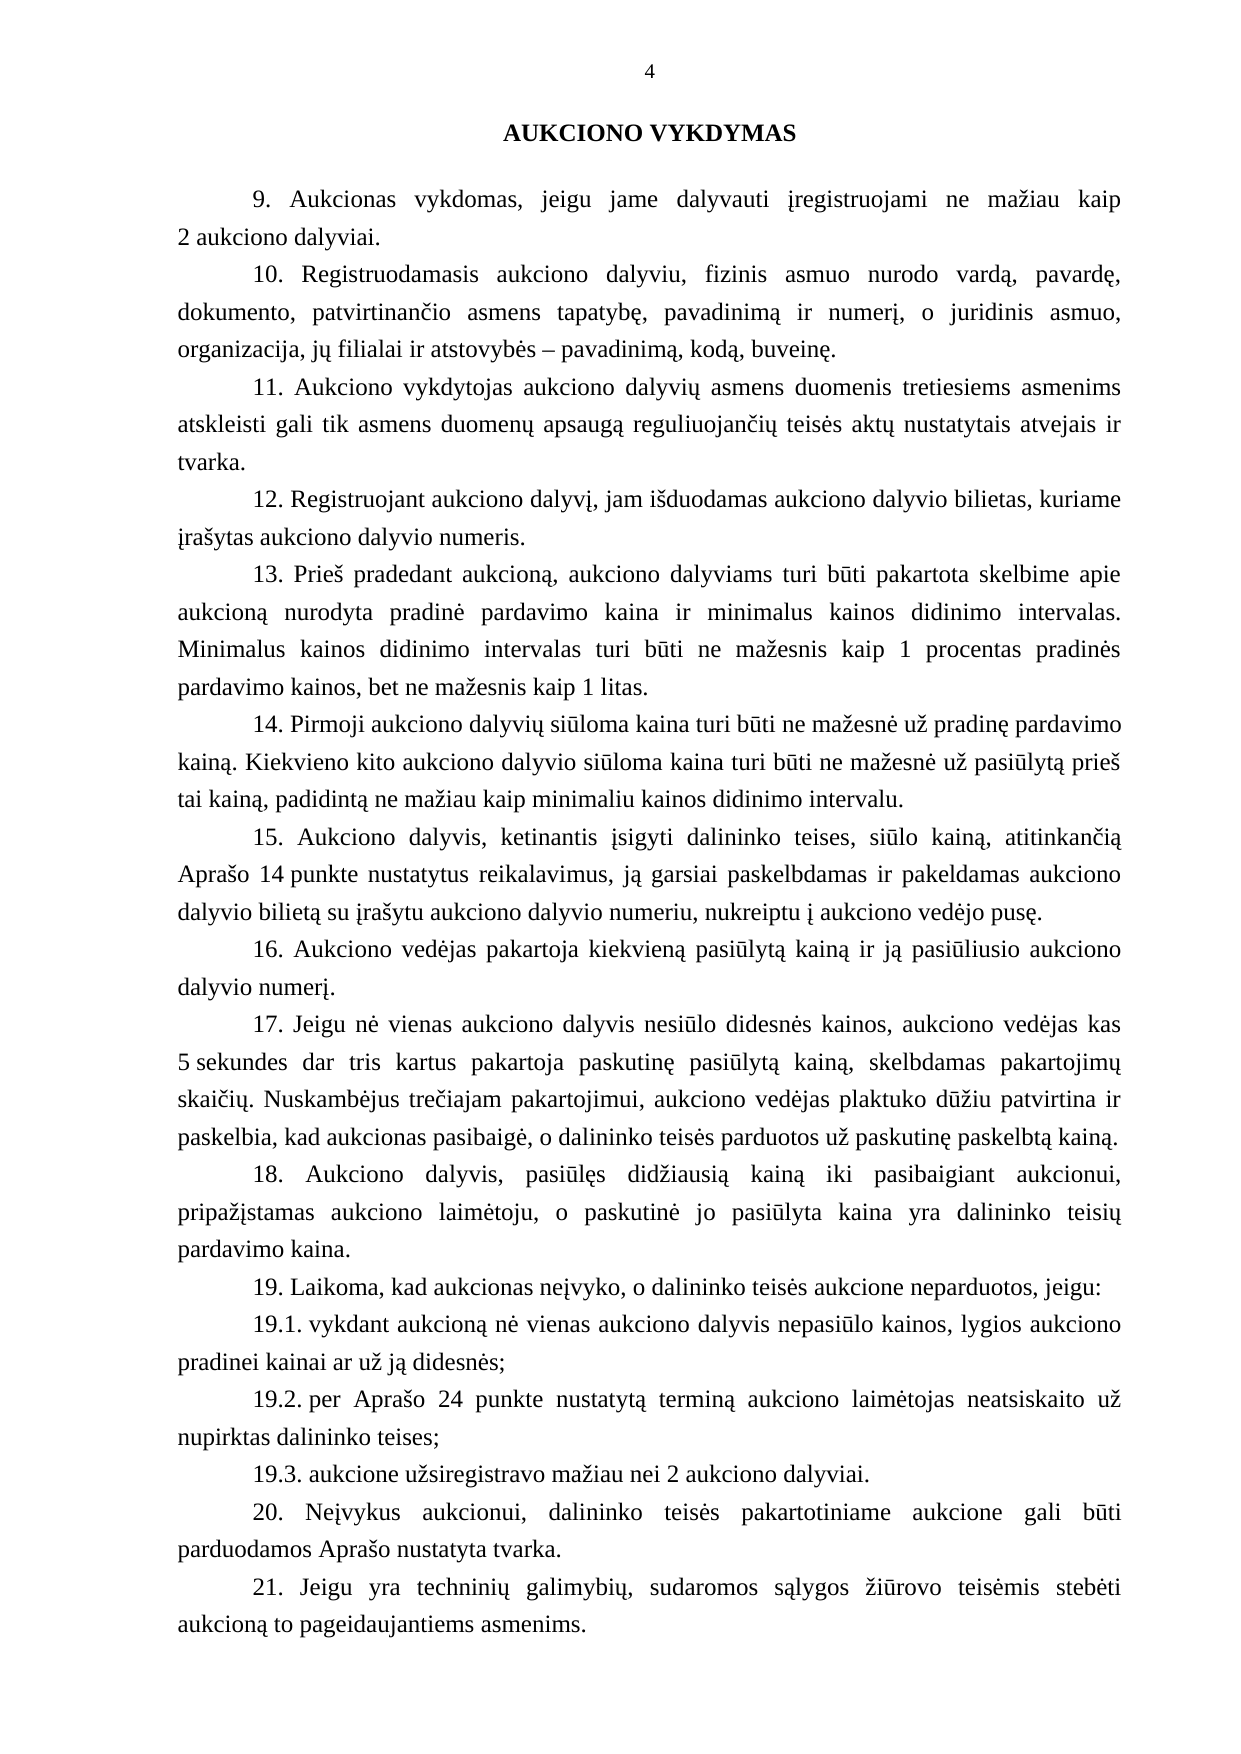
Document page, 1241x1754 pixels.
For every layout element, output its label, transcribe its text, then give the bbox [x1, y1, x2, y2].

text 13. Prieš pradedant aukcioną, aukciono dalyviams turi būti pakartota skelbime apie aukcioną nurodyta pradinė pardavimo kaina ir minimalus kainos didinimo intervalas. Minimalus kainos didinimo intervalas turi būti ne mažesnis kaip 1 procentas pradinės pardavimo kainos, bet ne mažesnis kaip 1 litas. [177, 551, 1122, 701]
text 21. Jeigu yra techninių galimybių, sudaromos sąlygos žiūrovo teisėmis stebėti aukcioną to pageidaujantiems asmenims. [177, 1563, 1122, 1638]
text 9. Aukcionas vykdomas, jeigu jame dalyvauti įregistruojami ne mažiau kaip 2 aukciono dalyviai. [177, 176, 1122, 251]
text 16. Aukciono vedėjas pakartoja kiekvieną pasiūlytą kainą ir ją pasiūliusio aukciono dalyvio numerį. [177, 926, 1122, 1001]
text 14. Pirmoji aukciono dalyvių siūloma kaina turi būti ne mažesnė už pradinę pardavimo kainą. Kiekvieno kito aukciono dalyvio siūloma kaina turi būti ne mažesnė už pasiūlytą prieš tai kainą, padidintą ne mažiau kaip minimaliu kainos didinimo intervalu. [177, 701, 1122, 813]
text 19.2. per Aprašo 24 punkte nustatytą terminą aukciono laimėtojas neatsiskaito už nupirktas dalininko teises; [177, 1376, 1122, 1451]
text 17. Jeigu nė vienas aukciono dalyvis nesiūlo didesnės kainos, aukciono vedėjas kas 5 sekundes dar tris kartus pakartoja paskutinę pasiūlytą kainą, skelbdamas pakartojimų skaičių. Nuskambėjus trečiajam pakartojimui, aukciono vedėjas plaktuko dūžiu patvirtina ir paskelbia, kad aukcionas pasibaigė, o dalininko teisės parduotos už paskutinę paskelbtą kainą. [177, 1001, 1122, 1151]
text 15. Aukciono dalyvis, ketinantis įsigyti dalininko teises, siūlo kainą, atitinkančią Aprašo 14 punkte nustatytus reikalavimus, ją garsiai paskelbdamas ir pakeldamas aukciono dalyvio bilietą su įrašytu aukciono dalyvio numeriu, nukreiptu į aukciono vedėjo pusę. [177, 813, 1122, 926]
text 19.3. aukcione užsiregistravo mažiau nei 2 aukciono dalyviai. [177, 1451, 1122, 1488]
text 19. Laikoma, kad aukcionas neįvyko, o dalininko teisės aukcione neparduotos, jeigu: [177, 1263, 1122, 1301]
text 11. Aukciono vykdytojas aukciono dalyvių asmens duomenis tretiesiems asmenims atskleisti gali tik asmens duomenų apsaugą reguliuojančių teisės aktų nustatytais atvejais ir tvarka. [177, 363, 1122, 476]
text 12. Registruojant aukciono dalyvį, jam išduodamas aukciono dalyvio bilietas, kuriame įrašytas aukciono dalyvio numeris. [177, 476, 1122, 551]
text 18. Aukciono dalyvis, pasiūlęs didžiausią kainą iki pasibaigiant aukcionui, pripažįstamas aukciono laimėtoju, o paskutinė jo pasiūlyta kaina yra dalininko teisių pardavimo kaina. [177, 1151, 1122, 1263]
text 10. Registruodamasis aukciono dalyviu, fizinis asmuo nurodo vardą, pavardę, dokumento, patvirtinančio asmens tapatybę, pavadinimą ir numerį, o juridinis asmuo, organizacija, jų filialai ir atstovybės – pavadinimą, kodą, buveinę. [177, 251, 1122, 363]
text 19.1. vykdant aukcioną nė vienas aukciono dalyvis nepasiūlo kainos, lygios aukciono pradinei kainai ar už ją didesnės; [177, 1301, 1122, 1376]
text AUKCIONO VYKDYMAS [177, 118, 1122, 147]
text 20. Neįvykus aukcionui, dalininko teisės pakartotiniame aukcione gali būti parduodamos Aprašo nustatyta tvarka. [177, 1488, 1122, 1563]
